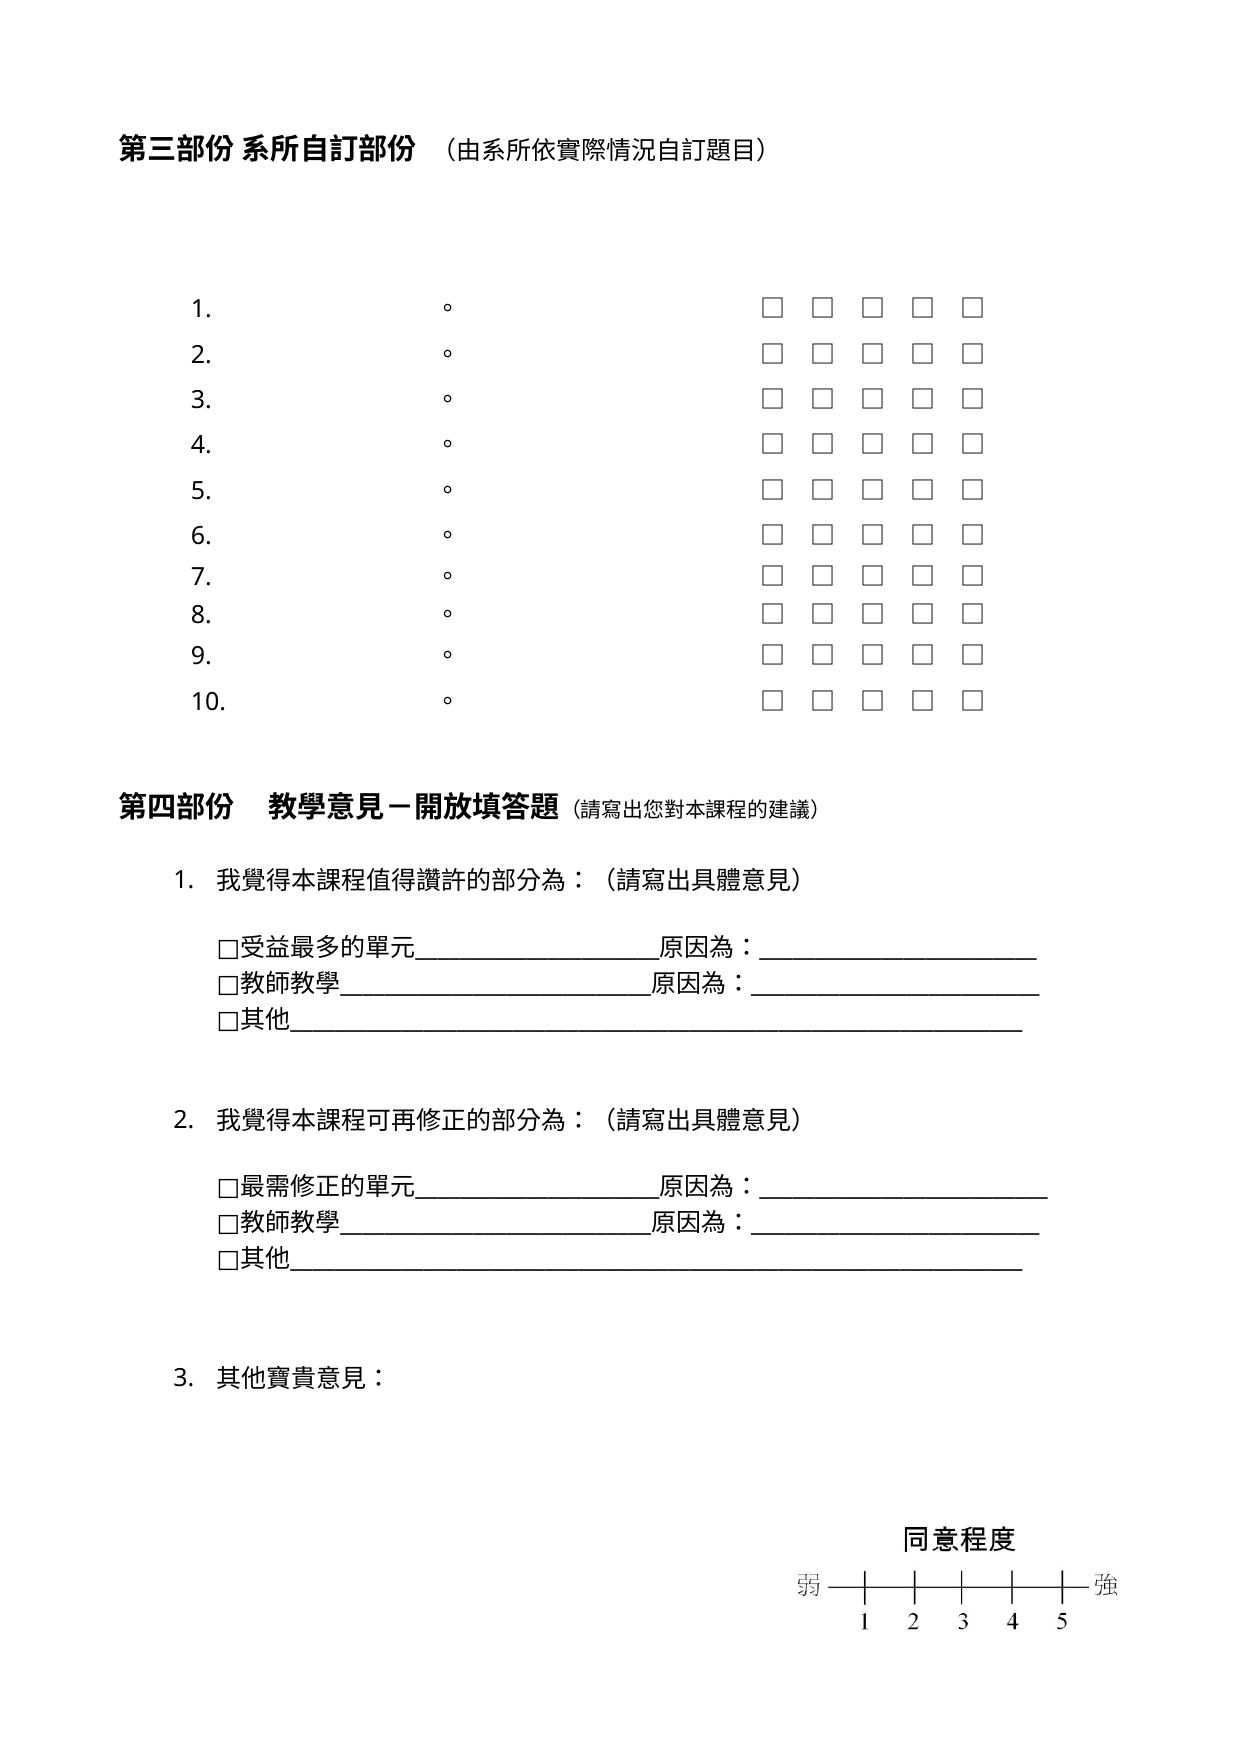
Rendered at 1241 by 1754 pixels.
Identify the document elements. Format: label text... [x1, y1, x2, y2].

table_header [142, 167, 204, 284]
table_cell 3. [154, 1305, 205, 1450]
table_header [204, 167, 1178, 284]
table_cell 。 □ □ □ □ □ [129, 375, 1240, 420]
table_header 我覺得本課程值得讚許的部分為：（請寫出具體意見） [205, 860, 1143, 897]
table_cell □受益最多的單元______________________原因為：_________________________ □教師教學____________________________原因為：__________________________ □其他__________________________________________________________________ [205, 897, 1143, 1067]
table_cell 。 □ □ □ □ □ [129, 420, 1240, 465]
table_cell □最需修正的單元______________________原因為：__________________________ □教師教學____________________________原因為：__________________________ □其他__________________________________________________________________ [205, 1137, 1143, 1304]
table_header [1178, 167, 1240, 284]
table_cell 。 □ □ □ □ □ [129, 465, 1240, 511]
table_cell 我覺得本課程可再修正的部分為：（請寫出具體意見） [205, 1101, 1143, 1137]
table_cell [154, 897, 205, 1067]
table_header [129, 167, 142, 284]
table_cell 2. [154, 1101, 205, 1137]
text 第三部份 系所自訂部份 （由系所依實際情況自訂題目） [118, 105, 1122, 167]
table_cell 。 □ □ □ □ □ [129, 329, 1240, 374]
table_cell 。 □ □ □ □ □ [129, 511, 1240, 556]
table_cell [154, 1067, 205, 1101]
table_cell [154, 1137, 205, 1304]
table_cell 。 □ □ □ □ □ 。 □ □ □ □ □ [129, 556, 1240, 631]
table_cell [205, 1067, 1143, 1101]
table_cell 。 □ □ □ □ □ [129, 631, 1240, 676]
table_cell 其他寶貴意見： [205, 1305, 1143, 1450]
table_cell 。 □ □ □ □ □ [129, 676, 1240, 721]
table_header 1. [154, 860, 205, 897]
text ＝問卷完畢＝ [118, 1518, 789, 1580]
text 第四部份 教學意見－開放填答題（請寫出您對本課程的建議） [118, 784, 1122, 826]
table_cell 。 □ □ □ □ □ [129, 284, 1240, 329]
